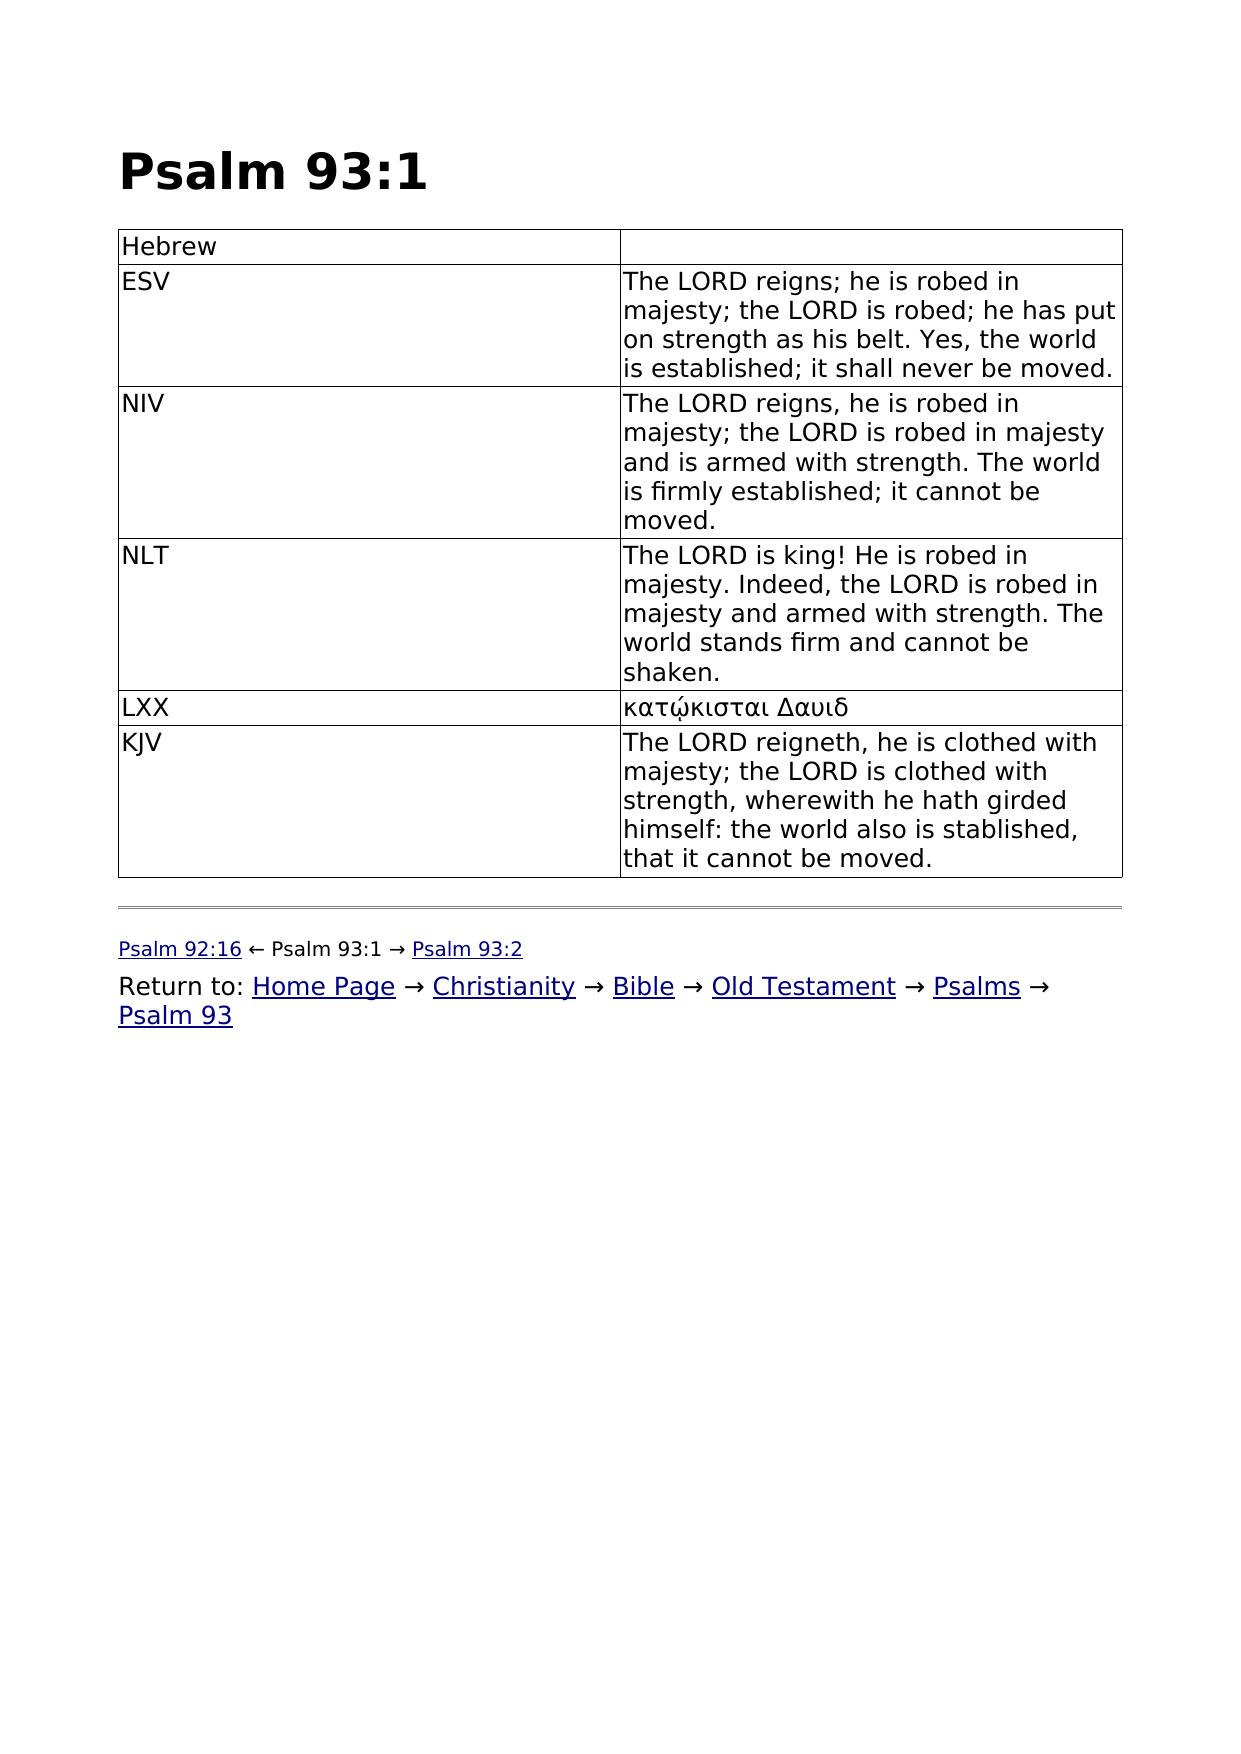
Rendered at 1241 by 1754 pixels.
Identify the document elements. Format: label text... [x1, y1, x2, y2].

table_cell The LORD reigneth, he is clothed with majesty; the LORD is clothed with strength, wherewith he hath girded himself: the world also is stablished, that it cannot be moved. [621, 726, 1122, 877]
table_cell ESV [119, 265, 620, 386]
table_cell The LORD is king! He is robed in majesty. Indeed, the LORD is robed in majesty and armed with strength. The world stands firm and cannot be shaken. [621, 539, 1122, 690]
table_cell NLT [119, 539, 620, 690]
table_cell NIV [119, 387, 620, 538]
table_header [621, 230, 1122, 264]
text Psalm 92:16 ← Psalm 93:1 → Psalm 93:2 [118, 938, 1122, 972]
table_cell KJV [119, 726, 620, 877]
subtitle Psalm 93:1 [118, 143, 1122, 201]
table_cell The LORD reigns, he is robed in majesty; the LORD is robed in majesty and is armed with strength. The world is firmly established; it cannot be moved. [621, 387, 1122, 538]
text Return to: Home Page → Christianity → Bible → Old Testament → Psalms → Psalm 93 [118, 972, 1122, 1030]
table_header Hebrew [119, 230, 620, 264]
table_cell The LORD reigns; he is robed in majesty; the LORD is robed; he has put on strength as his belt. Yes, the world is established; it shall never be moved. [621, 265, 1122, 386]
table_cell κατῴκισται Δαυιδ [621, 691, 1122, 725]
table_cell LXX [119, 691, 620, 725]
